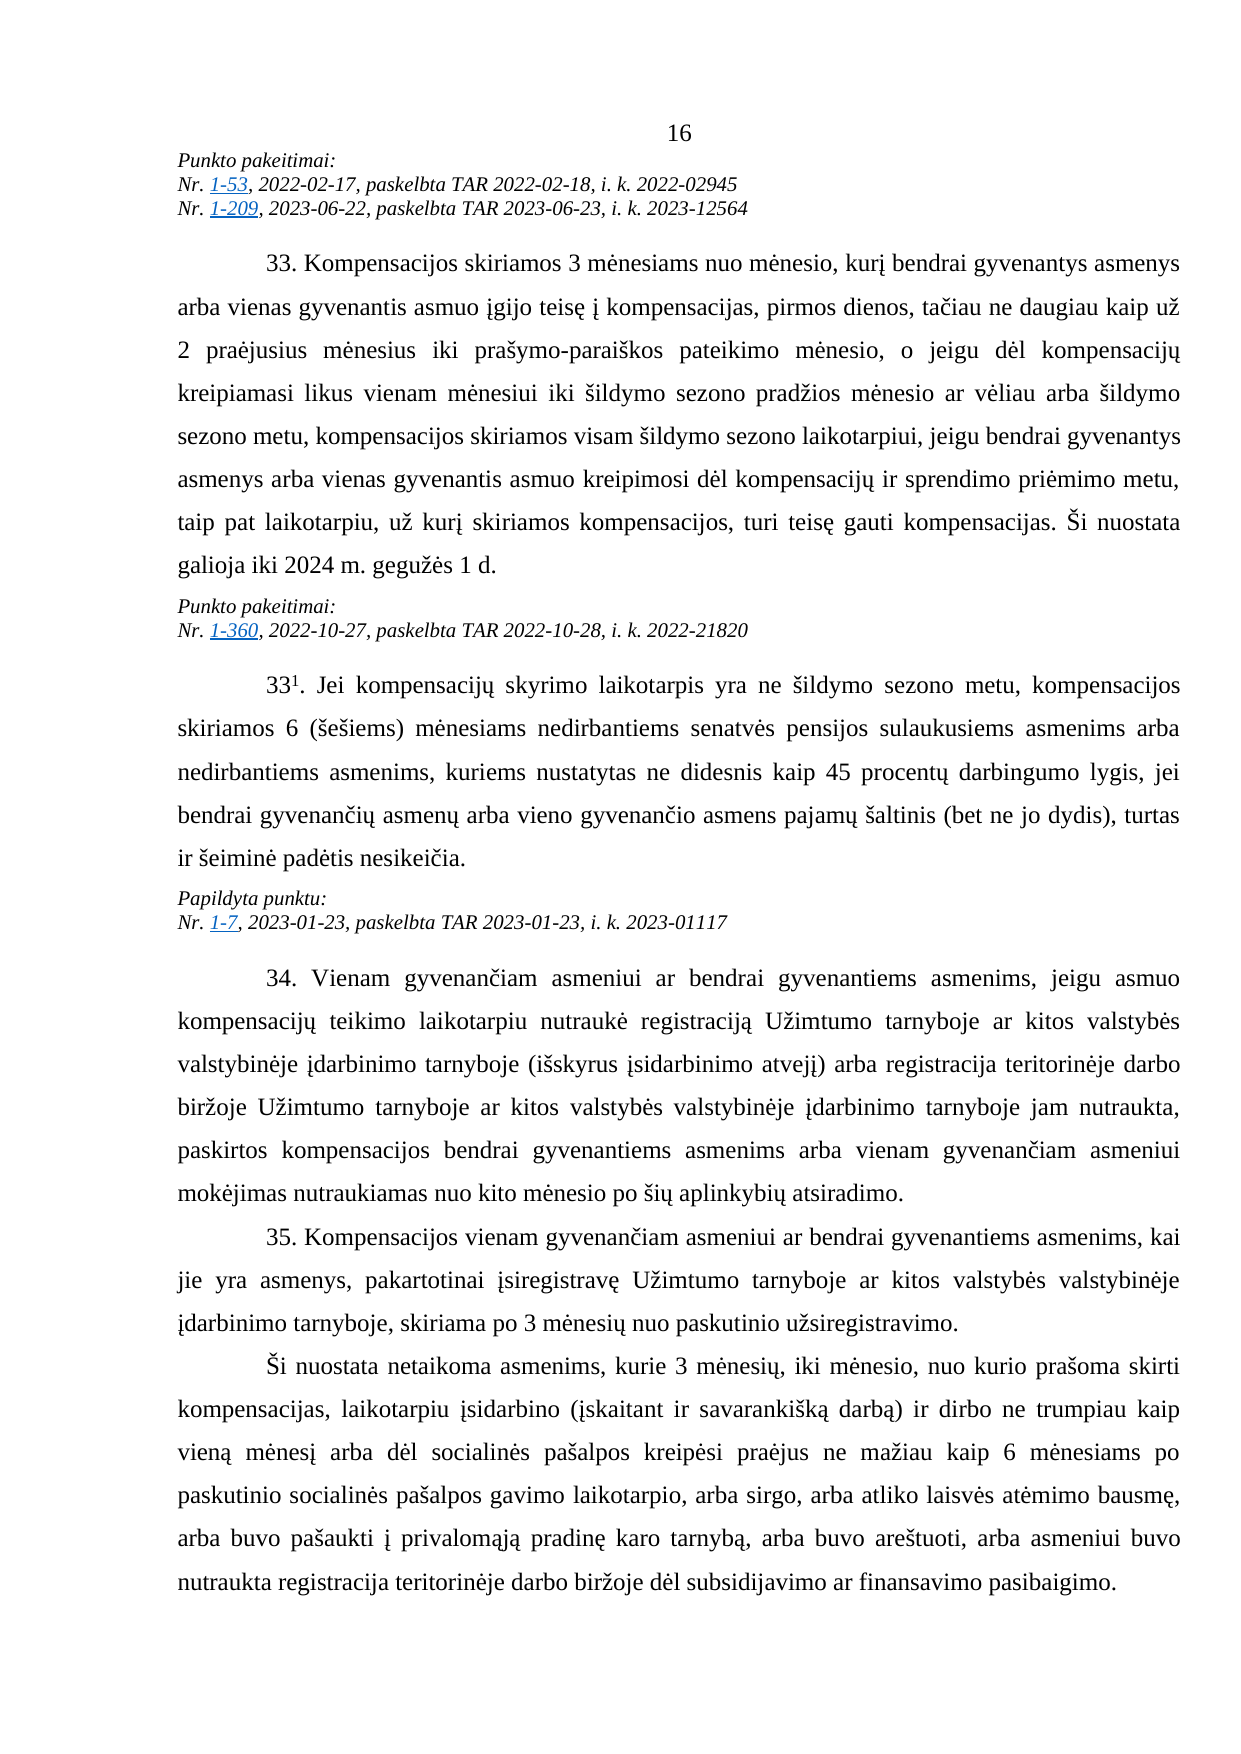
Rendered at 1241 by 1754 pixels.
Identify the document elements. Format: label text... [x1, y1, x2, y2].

text 34. Vienam gyvenančiam asmeniui ar bendrai gyvenantiems asmenims, jeigu asmuo kompensacijų teikimo laikotarpiu nutraukė registraciją Užimtumo tarnyboje ar kitos valstybės valstybinėje įdarbinimo tarnyboje (išskyrus įsidarbinimo atvejį) arba registracija teritorinėje darbo biržoje Užimtumo tarnyboje ar kitos valstybės valstybinėje įdarbinimo tarnyboje jam nutraukta, paskirtos kompensacijos bendrai gyvenantiems asmenims arba vienam gyvenančiam asmeniui mokėjimas nutraukiamas nuo kito mėnesio po šių aplinkybių atsiradimo. [177, 963, 1181, 1207]
text Punkto pakeitimai: [177, 148, 1181, 172]
text Nr. 1-360, 2022-10-27, paskelbta TAR 2022-10-28, i. k. 2022-21820 [177, 618, 1181, 642]
text 33. Kompensacijos skiriamos 3 mėnesiams nuo mėnesio, kurį bendrai gyvenantys asmenys arba vienas gyvenantis asmuo įgijo teisę į kompensacijas, pirmos dienos, tačiau ne daugiau kaip už 2 praėjusius mėnesius iki prašymo-paraiškos pateikimo mėnesio, o jeigu dėl kompensacijų kreipiamasi likus vienam mėnesiui iki šildymo sezono pradžios mėnesio ar vėliau arba šildymo sezono metu, kompensacijos skiriamos visam šildymo sezono laikotarpiui, jeigu bendrai gyvenantys asmenys arba vienas gyvenantis asmuo kreipimosi dėl kompensacijų ir sprendimo priėmimo metu, taip pat laikotarpiu, už kurį skiriamos kompensacijos, turi teisę gauti kompensacijas. Ši nuostata galioja iki 2024 m. gegužės 1 d. [177, 248, 1181, 579]
text Nr. 1-209, 2023-06-22, paskelbta TAR 2023-06-23, i. k. 2023-12564 [177, 196, 1181, 220]
text Punkto pakeitimai: [177, 593, 1181, 618]
text 331. Jei kompensacijų skyrimo laikotarpis yra ne šildymo sezono metu, kompensacijos skiriamos 6 (šešiems) mėnesiams nedirbantiems senatvės pensijos sulaukusiems asmenims arba nedirbantiems asmenims, kuriems nustatytas ne didesnis kaip 45 procentų darbingumo lygis, jei bendrai gyvenančių asmenų arba vieno gyvenančio asmens pajamų šaltinis (bet ne jo dydis), turtas ir šeiminė padėtis nesikeičia. [177, 670, 1181, 872]
text Nr. 1-53, 2022-02-17, paskelbta TAR 2022-02-18, i. k. 2022-02945 [177, 172, 1181, 196]
text Nr. 1-7, 2023-01-23, paskelbta TAR 2023-01-23, i. k. 2023-01117 [177, 910, 1181, 934]
text 35. Kompensacijos vienam gyvenančiam asmeniui ar bendrai gyvenantiems asmenims, kai jie yra asmenys, pakartotinai įsiregistravę Užimtumo tarnyboje ar kitos valstybės valstybinėje įdarbinimo tarnyboje, skiriama po 3 mėnesių nuo paskutinio užsiregistravimo. [177, 1222, 1181, 1337]
text Ši nuostata netaikoma asmenims, kurie 3 mėnesių, iki mėnesio, nuo kurio prašoma skirti kompensacijas, laikotarpiu įsidarbino (įskaitant ir savarankišką darbą) ir dirbo ne trumpiau kaip vieną mėnesį arba dėl socialinės pašalpos kreipėsi praėjus ne mažiau kaip 6 mėnesiams po paskutinio socialinės pašalpos gavimo laikotarpio, arba sirgo, arba atliko laisvės atėmimo bausmę, arba buvo pašaukti į privalomąją pradinę karo tarnybą, arba buvo areštuoti, arba asmeniui buvo nutraukta registracija teritorinėje darbo biržoje dėl subsidijavimo ar finansavimo pasibaigimo. [177, 1351, 1181, 1595]
text Papildyta punktu: [177, 886, 1181, 910]
